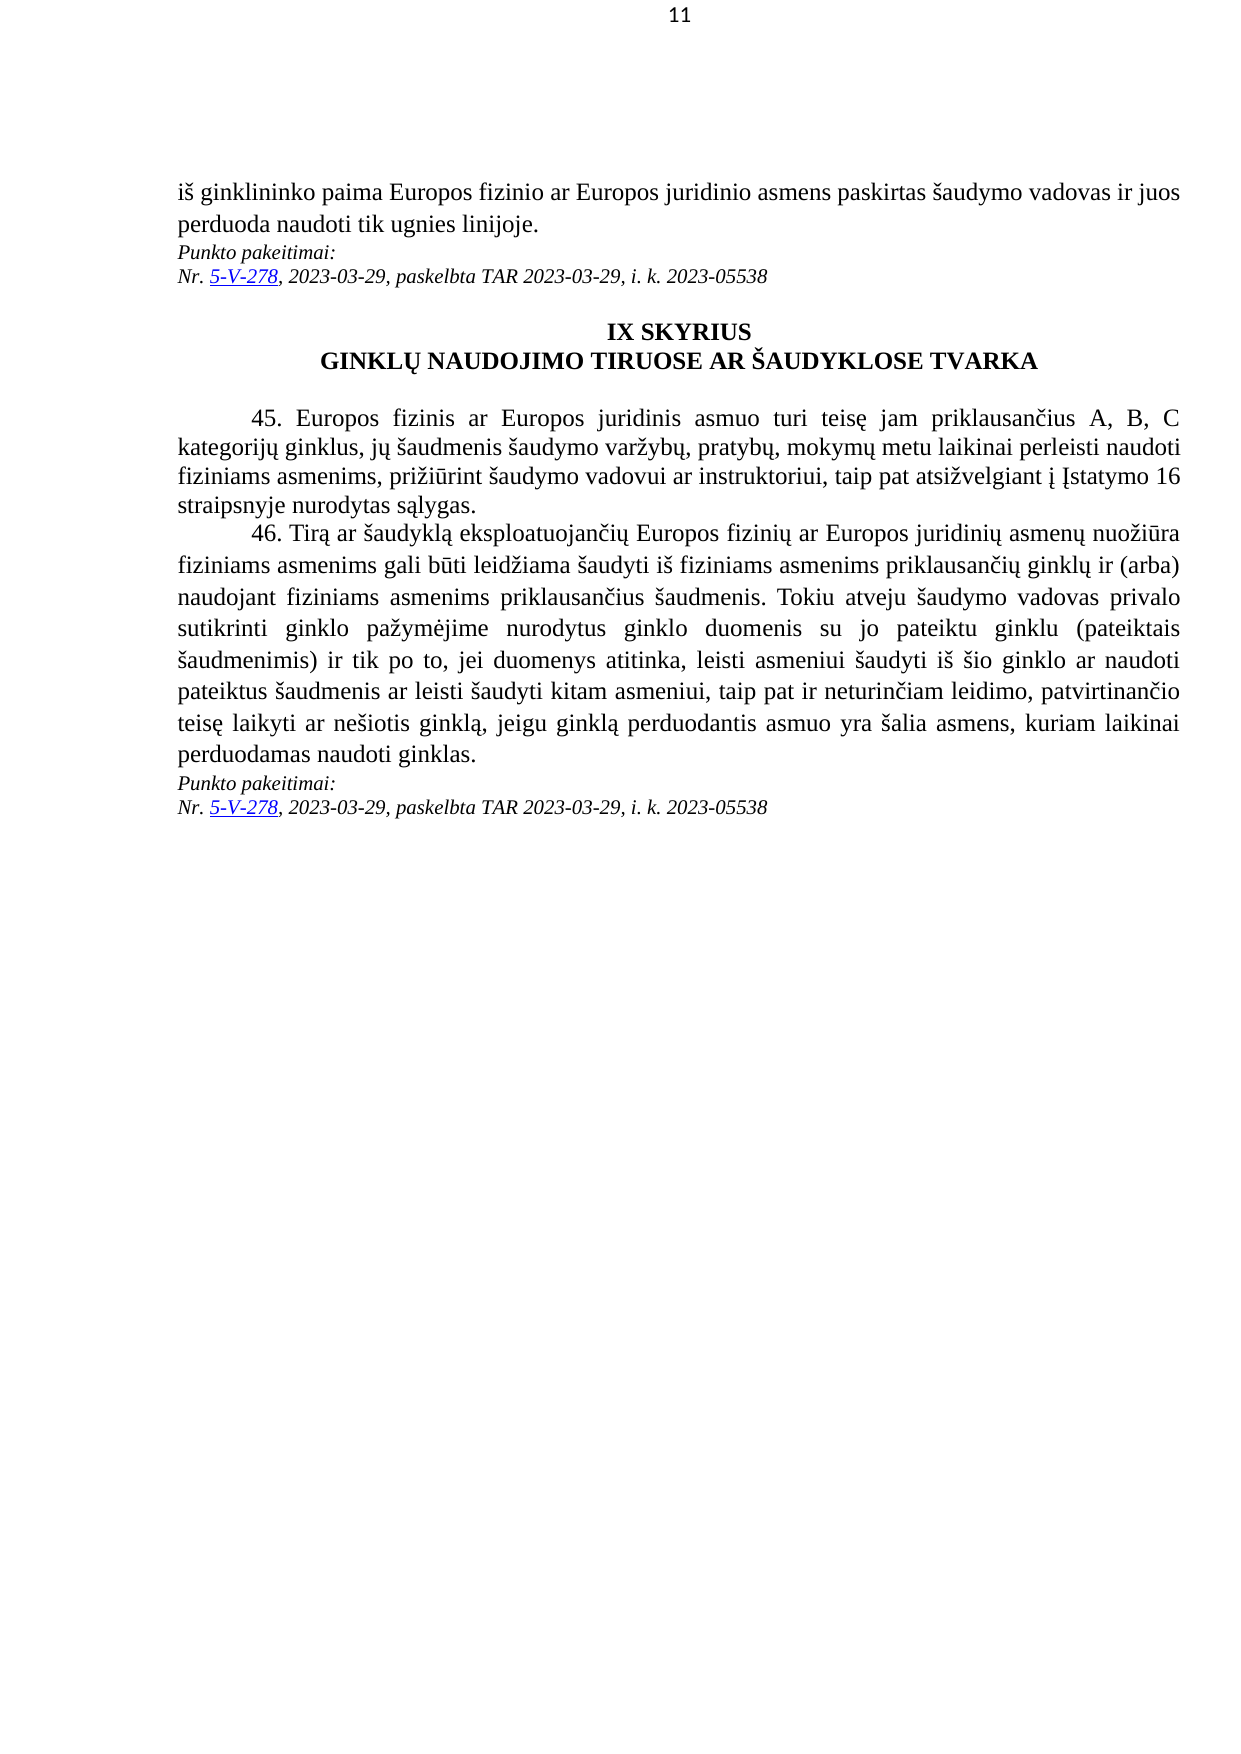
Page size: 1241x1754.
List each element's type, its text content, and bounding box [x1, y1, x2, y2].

text Punkto pakeitimai: [177, 240, 1181, 264]
text GINKLŲ NAUDOJIMO TIRUOSE AR ŠAUDYKLOSE TVARKA [177, 346, 1181, 375]
text 46. Tirą ar šaudyklą eksploatuojančių Europos fizinių ar Europos juridinių asmenų nuožiūra fiziniams asmenims gali būti leidžiama šaudyti iš fiziniams asmenims priklausančių ginklų ir (arba) naudojant fiziniams asmenims priklausančius šaudmenis. Tokiu atveju šaudymo vadovas privalo sutikrinti ginklo pažymėjime nurodytus ginklo duomenis su jo pateiktu ginklu (pateiktais šaudmenimis) ir tik po to, jei duomenys atitinka, leisti asmeniui šaudyti iš šio ginklo ar naudoti pateiktus šaudmenis ar leisti šaudyti kitam asmeniui, taip pat ir neturinčiam leidimo, patvirtinančio teisę laikyti ar nešiotis ginklą, jeigu ginklą perduodantis asmuo yra šalia asmens, kuriam laikinai perduodamas naudoti ginklas. [177, 518, 1181, 768]
text Nr. 5-V-278, 2023-03-29, paskelbta TAR 2023-03-29, i. k. 2023-05538 [177, 795, 1181, 819]
text iš ginklininko paima Europos fizinio ar Europos juridinio asmens paskirtas šaudymo vadovas ir juos perduoda naudoti tik ugnies linijoje. [177, 177, 1181, 237]
text Punkto pakeitimai: [177, 771, 1181, 795]
text IX SKYRIUS [177, 317, 1181, 346]
text 45. Europos fizinis ar Europos juridinis asmuo turi teisę jam priklausančius A, B, C kategorijų ginklus, jų šaudmenis šaudymo varžybų, pratybų, mokymų metu laikinai perleisti naudoti fiziniams asmenims, prižiūrint šaudymo vadovui ar instruktoriui, taip pat atsižvelgiant į Įstatymo 16 straipsnyje nurodytas sąlygas. [177, 403, 1181, 518]
text Nr. 5-V-278, 2023-03-29, paskelbta TAR 2023-03-29, i. k. 2023-05538 [177, 264, 1181, 288]
